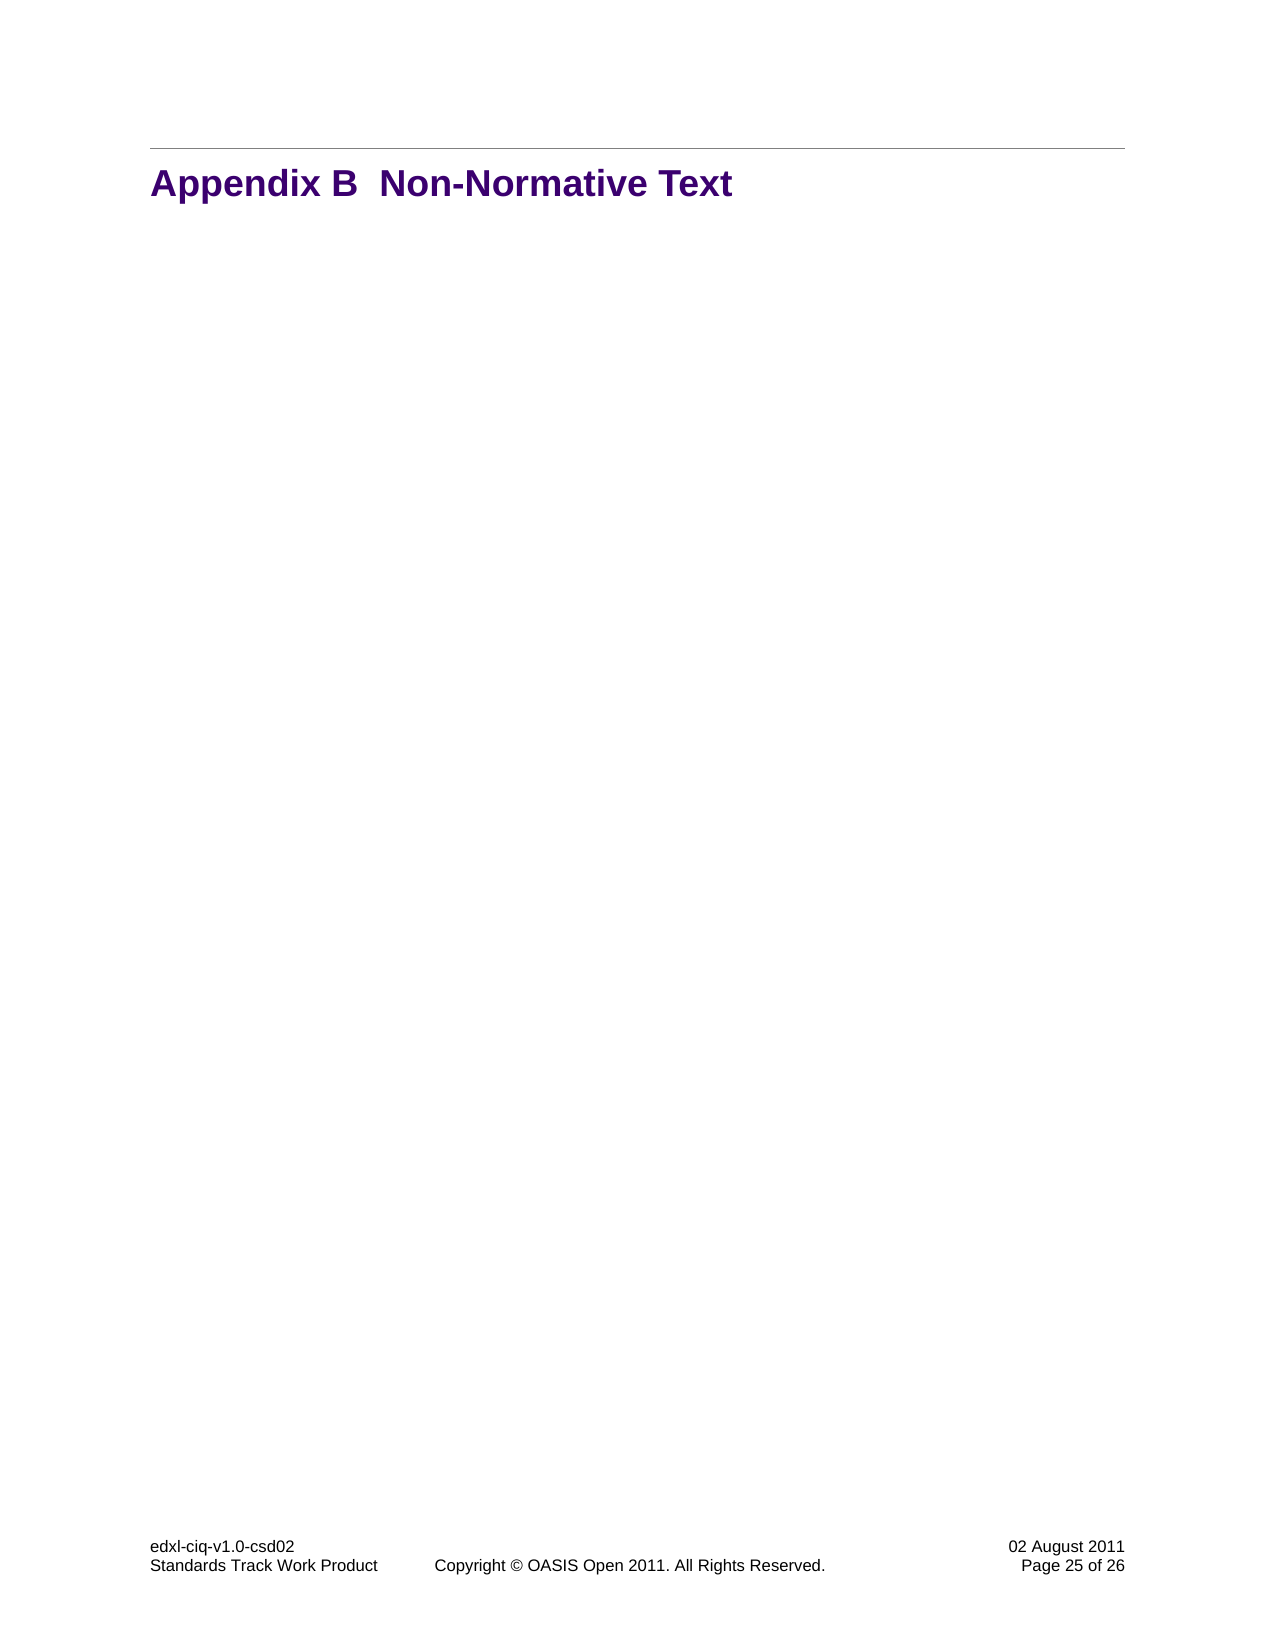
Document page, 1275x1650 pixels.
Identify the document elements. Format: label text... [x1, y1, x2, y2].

subtitle Non-Normative Text [150, 149, 1125, 204]
